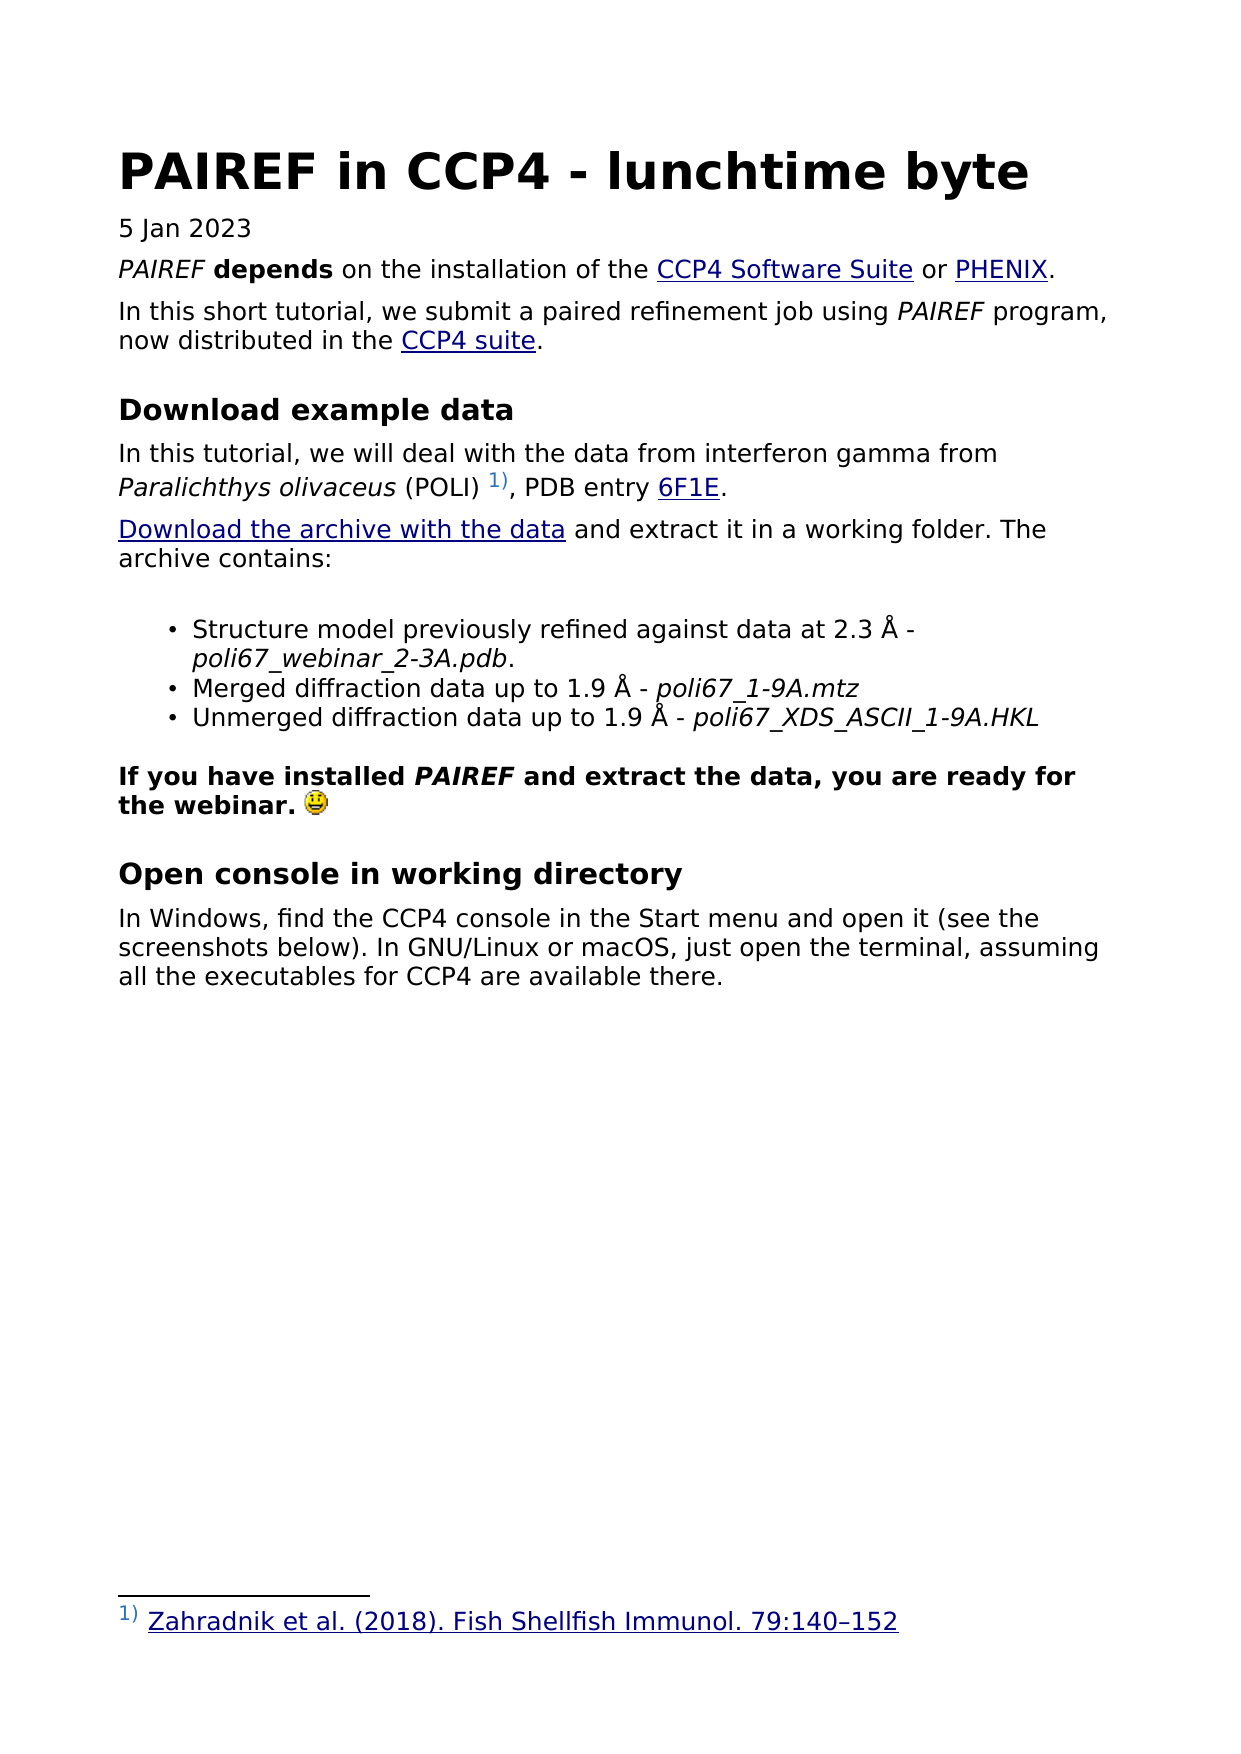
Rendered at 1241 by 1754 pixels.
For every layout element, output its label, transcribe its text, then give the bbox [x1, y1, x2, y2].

text Zahradnik et al. (2018). Fish Shellfish Immunol. 79:140–152 [118, 1602, 1122, 1636]
text In this short tutorial, we submit a paired refinement job using PAIREF program, now distributed in the CCP4 suite. [118, 297, 1122, 356]
text Download the archive with the data and extract it in a working folder. The archive contains: [118, 515, 1122, 573]
text 5 Jan 2023 [118, 214, 1122, 243]
subtitle Download example data [118, 393, 1122, 427]
text PAIREF depends on the installation of the CCP4 Software Suite or PHENIX. [118, 256, 1122, 285]
subtitle PAIREF in CCP4 - lunchtime byte [118, 143, 1122, 201]
picture [304, 790, 328, 815]
subtitle Open console in working directory [118, 858, 1122, 892]
text In Windows, find the CCP4 console in the Start menu and open it (see the screenshots below). In GNU/Linux or macOS, just open the terminal, assuming all the executables for CCP4 are available there. [118, 904, 1122, 992]
list Structure model previously refined against data at 2.3 Å - poli67_webinar_2-3A.pdb. [177, 616, 1122, 674]
text If you have installed PAIREF and extract the data, you are ready for the webinar. [118, 762, 1122, 820]
list Merged diffraction data up to 1.9 Å - poli67_1-9A.mtz [177, 674, 1122, 703]
text In this tutorial, we will deal with the data from interferon gamma from Paralichthys olivaceus (POLI) , PDB entry 6F1E. [118, 439, 1122, 503]
list Unmerged diffraction data up to 1.9 Å - poli67_XDS_ASCII_1-9A.HKL [177, 703, 1122, 732]
